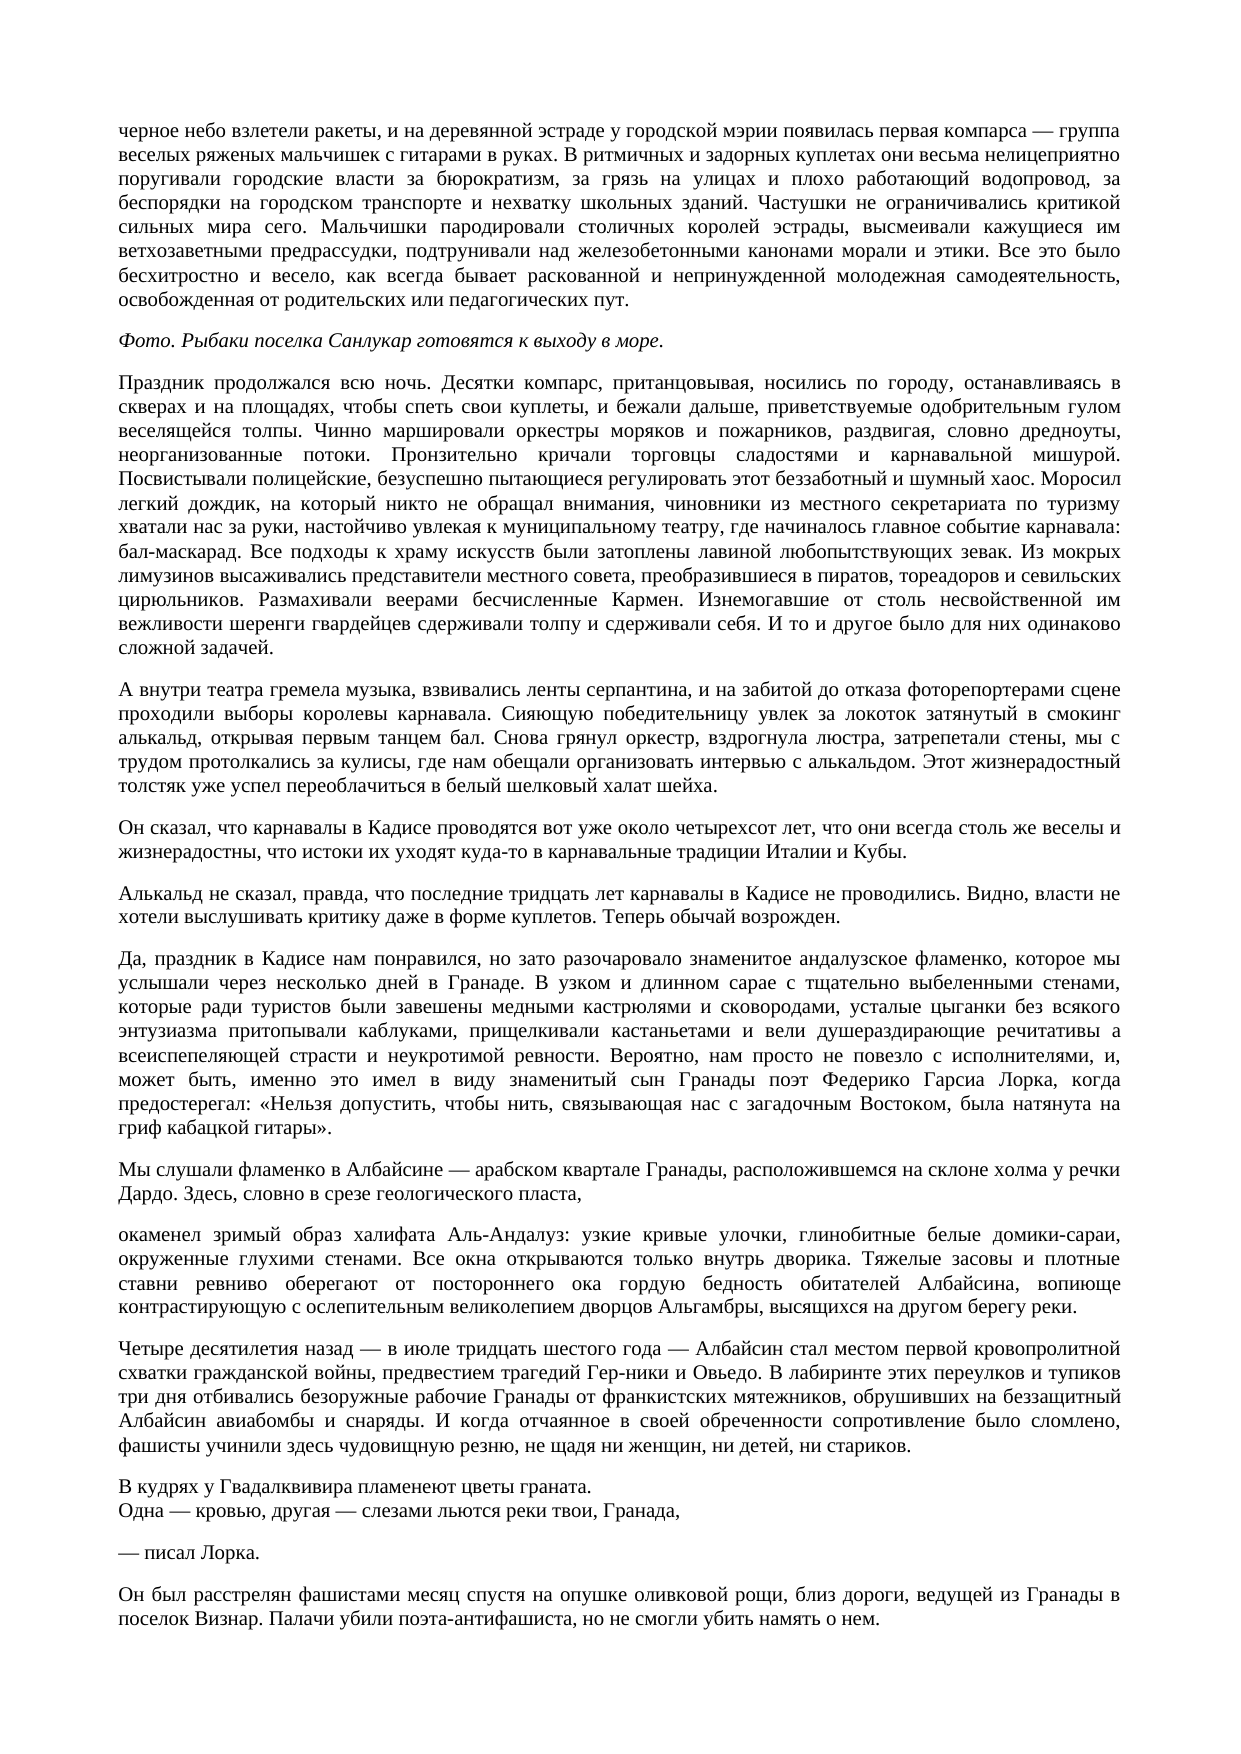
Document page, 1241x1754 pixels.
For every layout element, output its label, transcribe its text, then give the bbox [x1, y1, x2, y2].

text Праздник продолжался всю ночь. Десятки компарс, пританцовывая, носились по городу, останавливаясь в скверах и на площадях, чтобы спеть свои куплеты, и бежали дальше, приветствуемые одобрительным гулом веселящейся толпы. Чинно маршировали оркестры моряков и пожарников, раздвигая, словно дредноуты, неорганизованные потоки. Пронзительно кричали торговцы сладостями и карнавальной мишурой. Посвистывали полицейские, безуспешно пытающиеся регулировать этот беззаботный и шумный хаос. Моросил легкий дождик, на который никто не обращал внимания, чиновники из местного секретариата по туризму хватали нас за руки, настойчиво увлекая к муниципальному театру, где начиналось главное событие карнавала: бал-маскарад. Все подходы к храму искусств были затоплены лавиной любопытствующих зевак. Из мокрых лимузинов высаживались представители местного совета, преобразившиеся в пиратов, тореадоров и севильских цирюльников. Размахивали веерами бесчисленные Кармен. Изнемогавшие от столь несвойственной им вежливости шеренги гвардейцев сдерживали толпу и сдерживали себя. И то и другое было для них одинаково сложной задачей. [118, 370, 1122, 659]
text Алькальд не сказал, правда, что последние тридцать лет карнавалы в Кадисе не проводились. Видно, власти не хотели выслушивать критику даже в форме куплетов. Теперь обычай возрожден. [118, 880, 1122, 928]
text В кудрях у Гвадалквивира пламенеют цветы граната. Одна — кровью, другая — слезами льются реки твои, Гранада, [118, 1474, 1122, 1522]
text Мы слушали фламенко в Албайсине — арабском квартале Гранады, расположившемся на склоне холма у речки Дардо. Здесь, словно в срезе геологического пласта, [118, 1156, 1122, 1204]
text Да, праздник в Кадисе нам понравился, но зато разочаровало знаменитое андалузское фламенко, которое мы услышали через несколько дней в Гранаде. В узком и длинном сарае с тщательно выбеленными стенами, которые ради туристов были завешены медными кастрюлями и сковородами, усталые цыганки без всякого энтузиазма притопывали каблуками, прищелкивали кастаньетами и вели душераздирающие речитативы а всеиспепеляющей страсти и неукротимой ревности. Вероятно, нам просто не повезло с исполнителями, и, может быть, именно это имел в виду знаменитый сын Гранады поэт Федерико Гарсиа Лорка, когда предостерегал: «Нельзя допустить, чтобы нить, связывающая нас с загадочным Востоком, была натянута на гриф кабацкой гитары». [118, 946, 1122, 1139]
text — писал Лорка. [118, 1540, 1122, 1564]
text черное небо взлетели ракеты, и на деревянной эстраде у городской мэрии появилась первая компарса — группа веселых ряженых мальчишек с гитарами в руках. В ритмичных и задорных куплетах они весьма нелицеприятно поругивали городские власти за бюрократизм, за грязь на улицах и плохо работающий водопровод, за беспорядки на городском транспорте и нехватку школьных зданий. Частушки не ограничивались критикой сильных мира сего. Мальчишки пародировали столичных королей эстрады, высмеивали кажущиеся им ветхозаветными предрассудки, подтрунивали над железобетонными канонами морали и этики. Все это было бесхитростно и весело, как всегда бывает раскованной и непринужденной молодежная самодеятельность, освобожденная от родительских или педагогических пут. [118, 118, 1122, 311]
text Четыре десятилетия назад — в июле тридцать шестого года — Албайсин стал местом первой кровопролитной схватки гражданской войны, предвестием трагедий Гер-ники и Овьедо. В лабиринте этих переулков и тупиков три дня отбивались безоружные рабочие Гранады от франкистских мятежников, обрушивших на беззащитный Албайсин авиабомбы и снаряды. И когда отчаянное в своей обреченности сопротивление было сломлено, фашисты учинили здесь чудовищную резню, не щадя ни женщин, ни детей, ни стариков. [118, 1336, 1122, 1457]
text Он был расстрелян фашистами месяц спустя на опушке оливковой рощи, близ дороги, ведущей из Гранады в поселок Визнар. Палачи убили поэта-антифашиста, но не смогли убить намять о нем. [118, 1582, 1122, 1630]
text Он сказал, что карнавалы в Кадисе проводятся вот уже около четырехсот лет, что они всегда столь же веселы и жизнерадостны, что истоки их уходят куда-то в карнавальные традиции Италии и Кубы. [118, 814, 1122, 863]
text А внутри театра гремела музыка, взвивались ленты серпантина, и на забитой до отказа фоторепортерами сцене проходили выборы королевы карнавала. Сияющую победительницу увлек за локоток затянутый в смокинг алькальд, открывая первым танцем бал. Снова грянул оркестр, вздрогнула люстра, затрепетали стены, мы с трудом протолкались за кулисы, где нам обещали организовать интервью с алькальдом. Этот жизнерадостный толстяк уже успел переоблачиться в белый шелковый халат шейха. [118, 677, 1122, 797]
text Фото. Рыбаки поселка Санлукар готовятся к выходу в море. [118, 328, 1122, 352]
text окаменел зримый образ халифата Аль-Андалуз: узкие кривые улочки, глинобитные белые домики-сараи, окруженные глухими стенами. Все окна открываются только внутрь дворика. Тяжелые засовы и плотные ставни ревниво оберегают от постороннего ока гордую бедность обитателей Албайсина, вопиюще контрастирующую с ослепительным великолепием дворцов Альгамбры, высящихся на другом берегу реки. [118, 1222, 1122, 1318]
